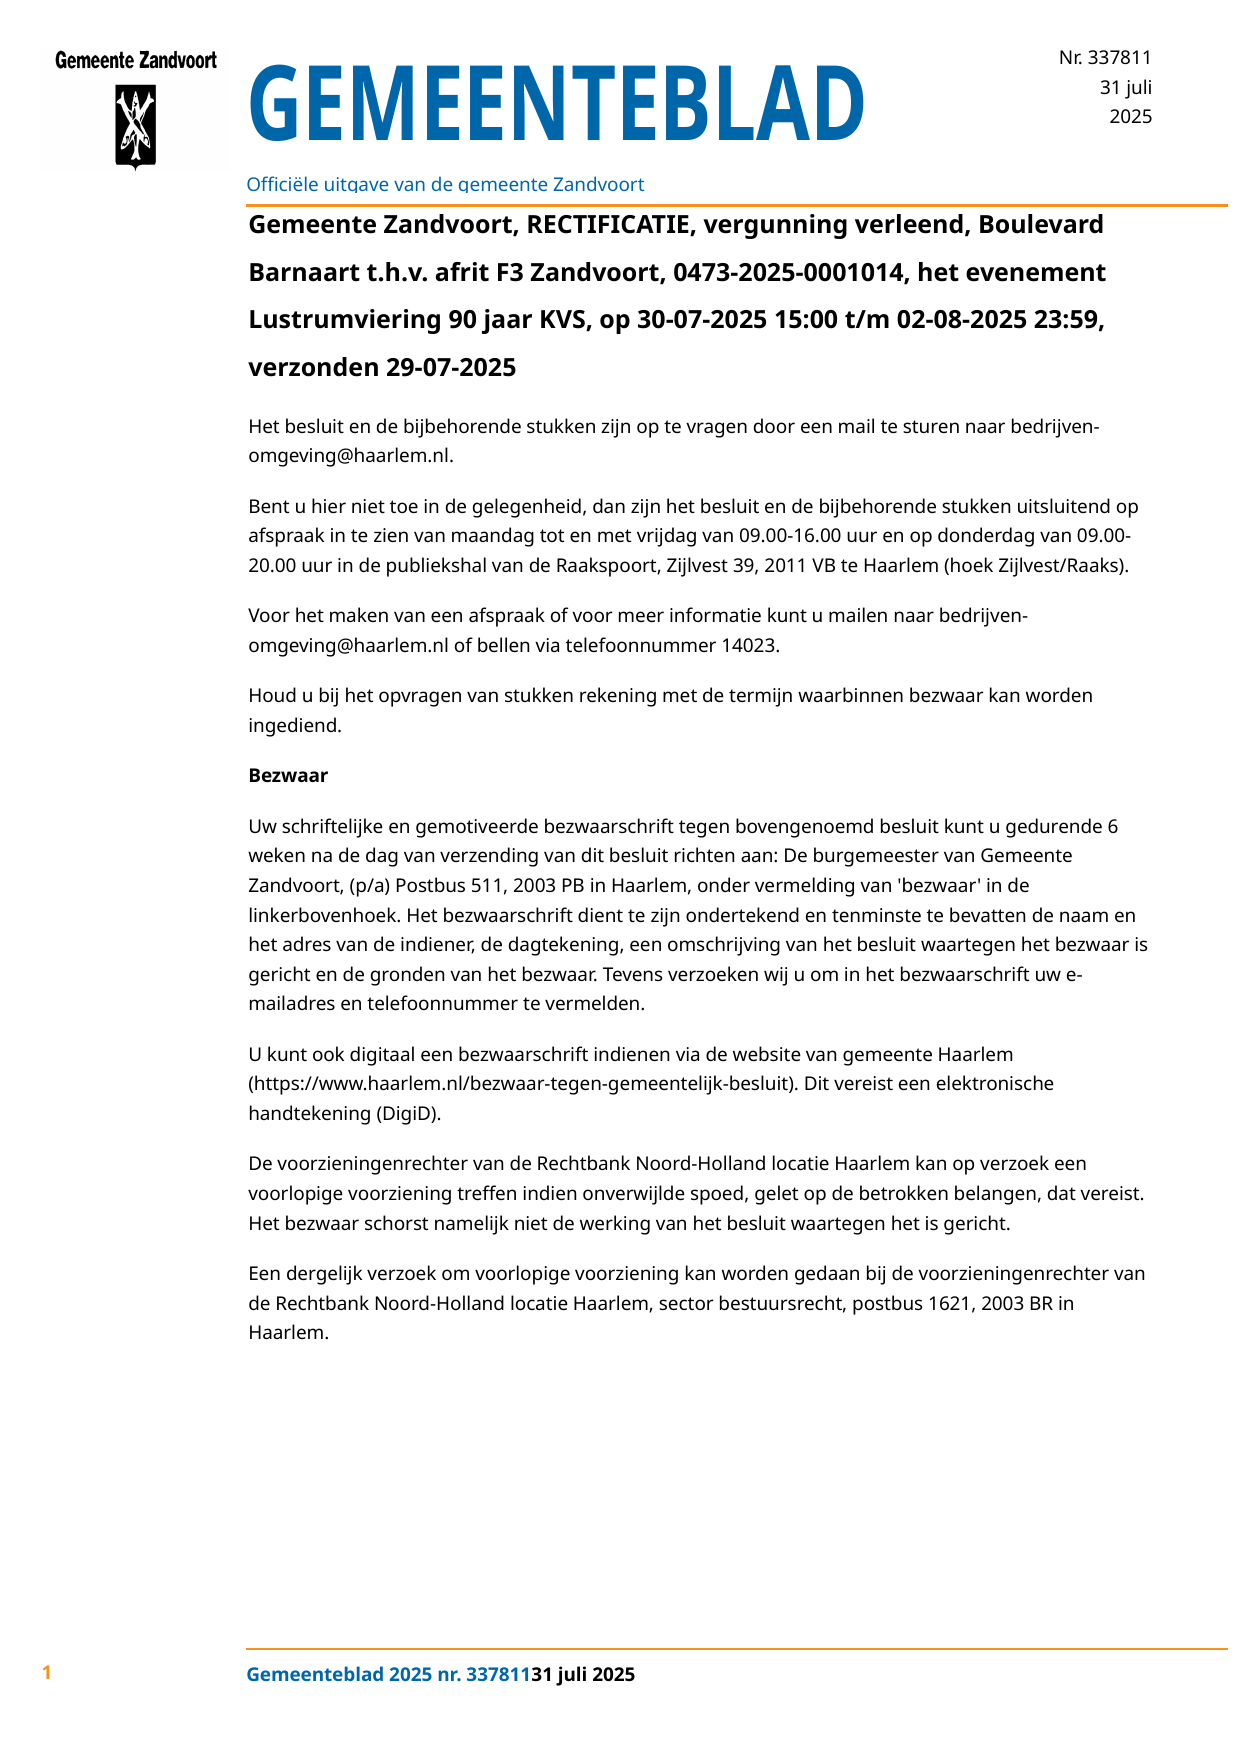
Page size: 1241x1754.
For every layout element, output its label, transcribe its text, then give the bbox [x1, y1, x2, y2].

picture [41, 47, 231, 172]
text Een dergelijk verzoek om voorlopige voorziening kan worden gedaan bij de voorzieningenrechter van de Rechtbank Noord-Holland locatie Haarlem, sector bestuursrecht, postbus 1621, 2003 BR in Haarlem. [248, 1260, 1152, 1345]
text U kunt ook digitaal een bezwaarschrift indienen via de website van gemeente Haarlem (https://www.haarlem.nl/bezwaar-tegen-gemeentelijk-besluit). Dit vereist een elektronische handtekening (DigiD). [248, 1041, 1152, 1126]
text Bezwaar [248, 763, 1152, 788]
text Voor het maken van een afspraak of voor meer informatie kunt u mailen naar bedrijven-omgeving@haarlem.nl of bellen via telefoonnummer 14023. [248, 603, 1152, 658]
text Houd u bij het opvragen van stukken rekening met de termijn waarbinnen bezwaar kan worden ingediend. [248, 683, 1152, 738]
text De voorzieningenrechter van de Rechtbank Noord-Holland locatie Haarlem kan op verzoek een voorlopige voorziening treffen indien onverwijlde spoed, gelet op de betrokken belangen, dat vereist. Het bezwaar schorst namelijk niet de werking van het besluit waartegen het is gericht. [248, 1151, 1152, 1236]
text Gemeente Zandvoort, RECTIFICATIE, vergunning verleend, Boulevard Barnaart t.h.v. afrit F3 Zandvoort, 0473-2025-0001014, het evenement Lustrumviering 90 jaar KVS, op 30-07-2025 15:00 t/m 02-08-2025 23:59, verzonden 29-07-2025 [248, 207, 1152, 384]
text Het besluit en de bijbehorende stukken zijn op te vragen door een mail te sturen naar bedrijven-omgeving@haarlem.nl. [248, 413, 1152, 468]
text Bent u hier niet toe in de gelegenheid, dan zijn het besluit en de bijbehorende stukken uitsluitend op afspraak in te zien van maandag tot en met vrijdag van 09.00-16.00 uur en op donderdag van 09.00-20.00 uur in de publiekshal van de Raakspoort, Zijlvest 39, 2011 VB te Haarlem (hoek Zijlvest/Raaks). [248, 493, 1152, 578]
text Uw schriftelijke en gemotiveerde bezwaarschrift tegen bovengenoemd besluit kunt u gedurende 6 weken na de dag van verzending van dit besluit richten aan: De burgemeester van Gemeente Zandvoort, (p/a) Postbus 511, 2003 PB in Haarlem, onder vermelding van 'bezwaar' in de linkerbovenhoek. Het bezwaarschrift dient te zijn ondertekend en tenminste te bevatten de naam en het adres van de indiener, de dagtekening, een omschrijving van het besluit waartegen het bezwaar is gericht en de gronden van het bezwaar. Tevens verzoeken wij u om in het bezwaarschrift uw e-mailadres en telefoonnummer te vermelden. [248, 813, 1152, 1016]
